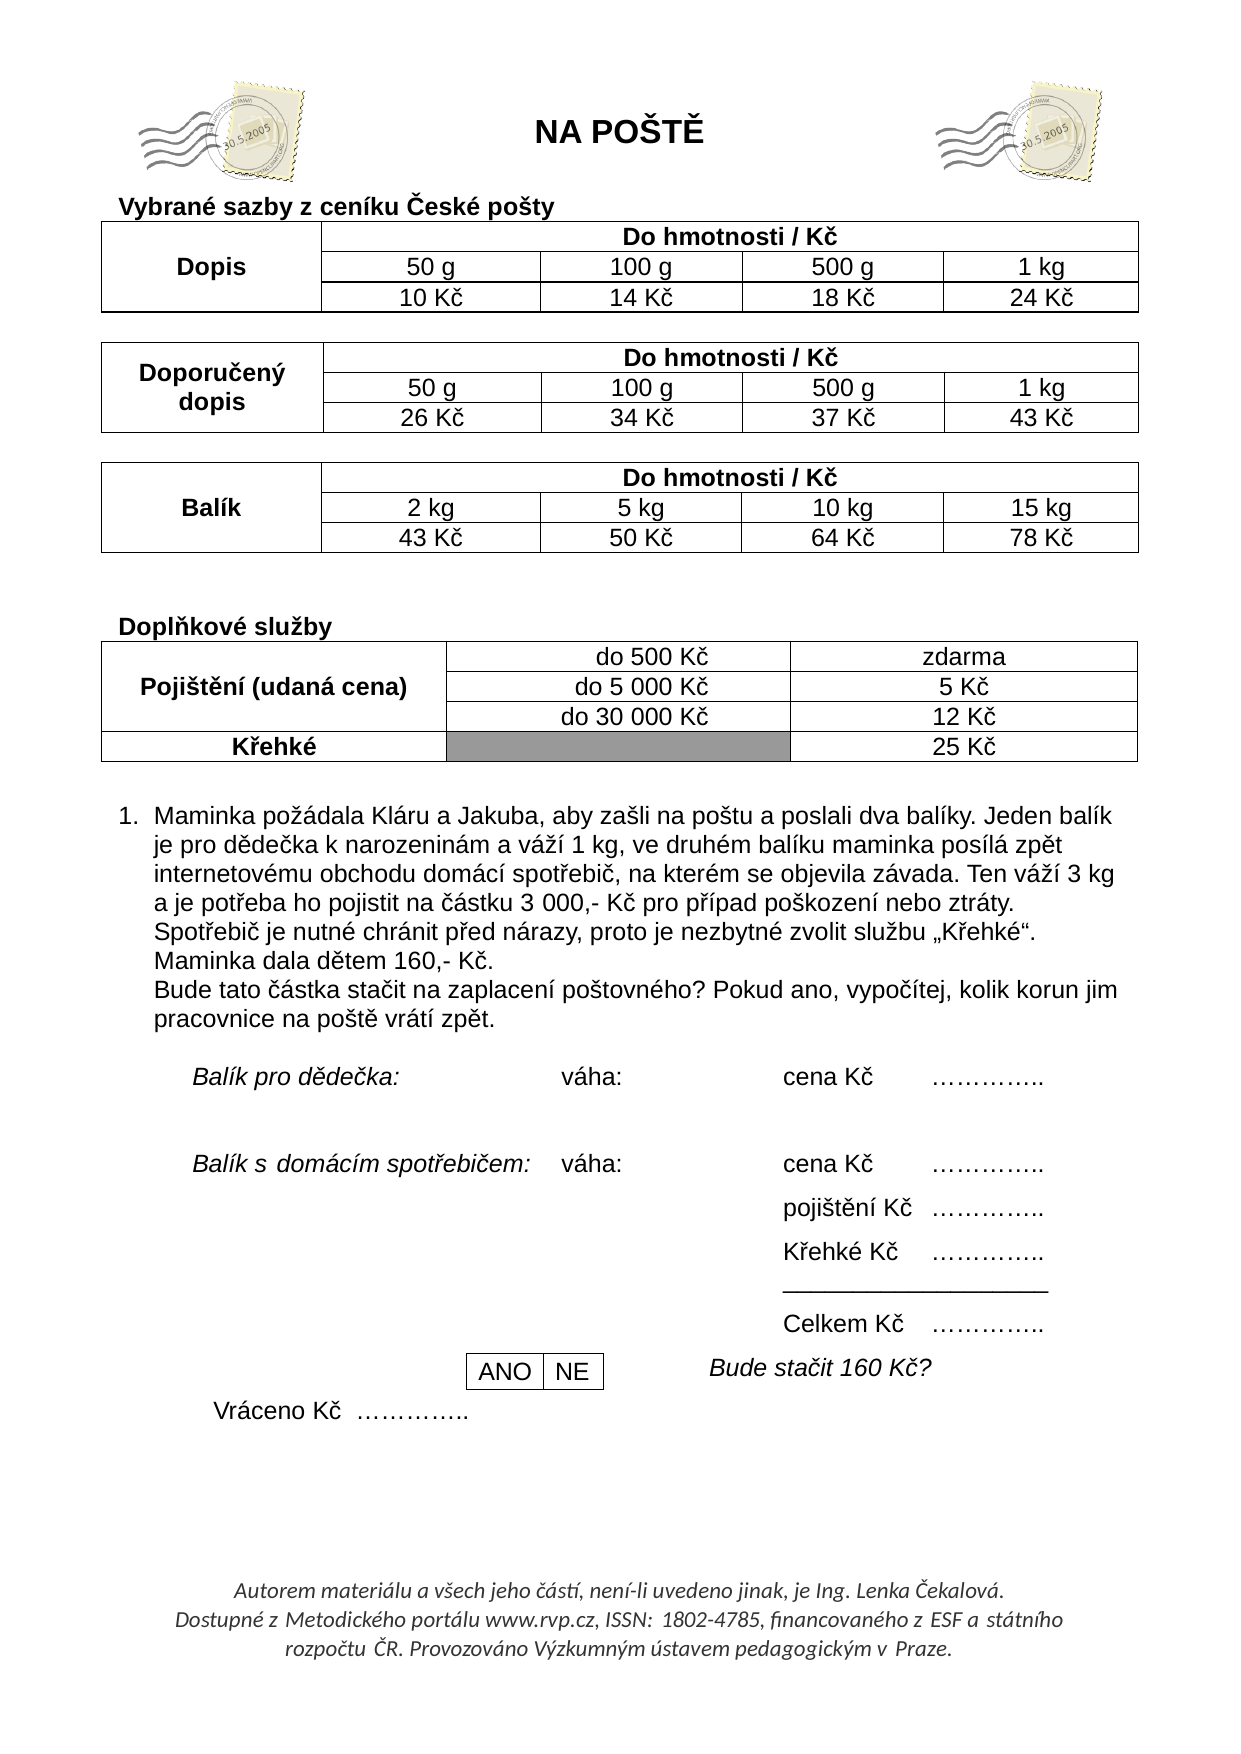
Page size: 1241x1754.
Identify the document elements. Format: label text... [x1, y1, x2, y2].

table_header ANO [467, 1354, 543, 1388]
table_cell 25 Kč [791, 732, 1137, 761]
table_cell 1 kg [944, 252, 1138, 281]
table_header Do hmotnosti / Kč [322, 463, 1138, 492]
table_cell 64 Kč [742, 523, 943, 552]
table_cell do 30 000 Kč [447, 702, 790, 731]
table_header [790, 72, 1129, 191]
picture [935, 81, 1103, 182]
table_cell 5 Kč [791, 672, 1137, 701]
table_cell 50 g [322, 252, 540, 281]
table_cell 78 Kč [944, 523, 1138, 552]
text pojištění Kč ………….. [153, 1193, 1122, 1222]
table_cell 1 kg [945, 373, 1138, 402]
table_cell 43 Kč [945, 403, 1138, 432]
table_cell [447, 732, 790, 761]
table_cell 50 Kč [541, 523, 741, 552]
table_cell 100 g [541, 252, 742, 281]
text Celkem Kč ………….. [153, 1309, 1122, 1338]
table_header Do hmotnosti / Kč [324, 343, 1138, 372]
table_cell 500 g [743, 252, 943, 281]
text Vybrané sazby z ceníku České pošty [118, 192, 1122, 221]
table_header Balík [102, 463, 321, 552]
table_cell 15 kg [944, 493, 1138, 522]
text Balík s domácím spotřebičem: váha: cena Kč ………….. [153, 1149, 1122, 1178]
table_cell 50 g [324, 373, 541, 402]
table_cell 10 kg [742, 493, 943, 522]
table_cell 500 g [743, 373, 944, 402]
table_cell 37 Kč [743, 403, 944, 432]
list Maminka požádala Kláru a Jakuba, aby zašli na poštu a poslali dva balíky. Jeden balík je pro dědečka k narozeninám a váží 1 kg, ve druhém balíku maminka posílá zpět internetovému obchodu domácí spotřebič, na kterém se objevila závada. Ten váží 3 kg a je potřeba ho pojistit na částku 3 000,- Kč pro případ poškození nebo ztráty. Spotřebič je nutné chránit před nárazy, proto je nezbytné zvolit službu „Křehké“. [118, 801, 1122, 946]
table_header NE [544, 1354, 603, 1388]
text Doplňkové služby [118, 611, 1122, 641]
table_cell 2 kg [322, 493, 540, 522]
table_header Do hmotnosti / Kč [322, 222, 1138, 251]
text Křehké Kč ………….. [153, 1236, 1122, 1265]
text ___________________ [118, 1265, 1122, 1294]
table_header [111, 72, 449, 191]
text Balík pro dědečka: váha: cena Kč ………….. [153, 1062, 1122, 1091]
table_cell 18 Kč [743, 283, 943, 311]
table_header Pojištění (udaná cena) [102, 642, 446, 731]
picture [138, 81, 305, 182]
table_cell 12 Kč [791, 702, 1137, 731]
text Bude stačit 160 Kč? Vráceno Kč ………….. [153, 1352, 1122, 1425]
table_cell 43 Kč [322, 523, 540, 552]
table_header do 500 Kč [447, 642, 790, 671]
text Bude tato částka stačit na zaplacení poštovného? Pokud ano, vypočítej, kolik korun jim pracovnice na poště vrátí zpět. [153, 975, 1122, 1033]
table_cell 100 g [542, 373, 742, 402]
table_header Doporučený dopis [102, 343, 323, 432]
table_cell 14 Kč [541, 283, 742, 311]
table_header NA POŠTĚ [450, 72, 789, 191]
table_cell Křehké [102, 732, 446, 761]
table_cell 10 Kč [322, 283, 540, 311]
table_cell 34 Kč [542, 403, 742, 432]
text Maminka dala dětem 160,- Kč. [153, 946, 1122, 975]
table_header Dopis [102, 222, 321, 311]
table_header zdarma [791, 642, 1137, 671]
table_cell do 5 000 Kč [447, 672, 790, 701]
table_cell 26 Kč [324, 403, 541, 432]
table_cell 24 Kč [944, 283, 1138, 311]
table_cell 5 kg [541, 493, 741, 522]
